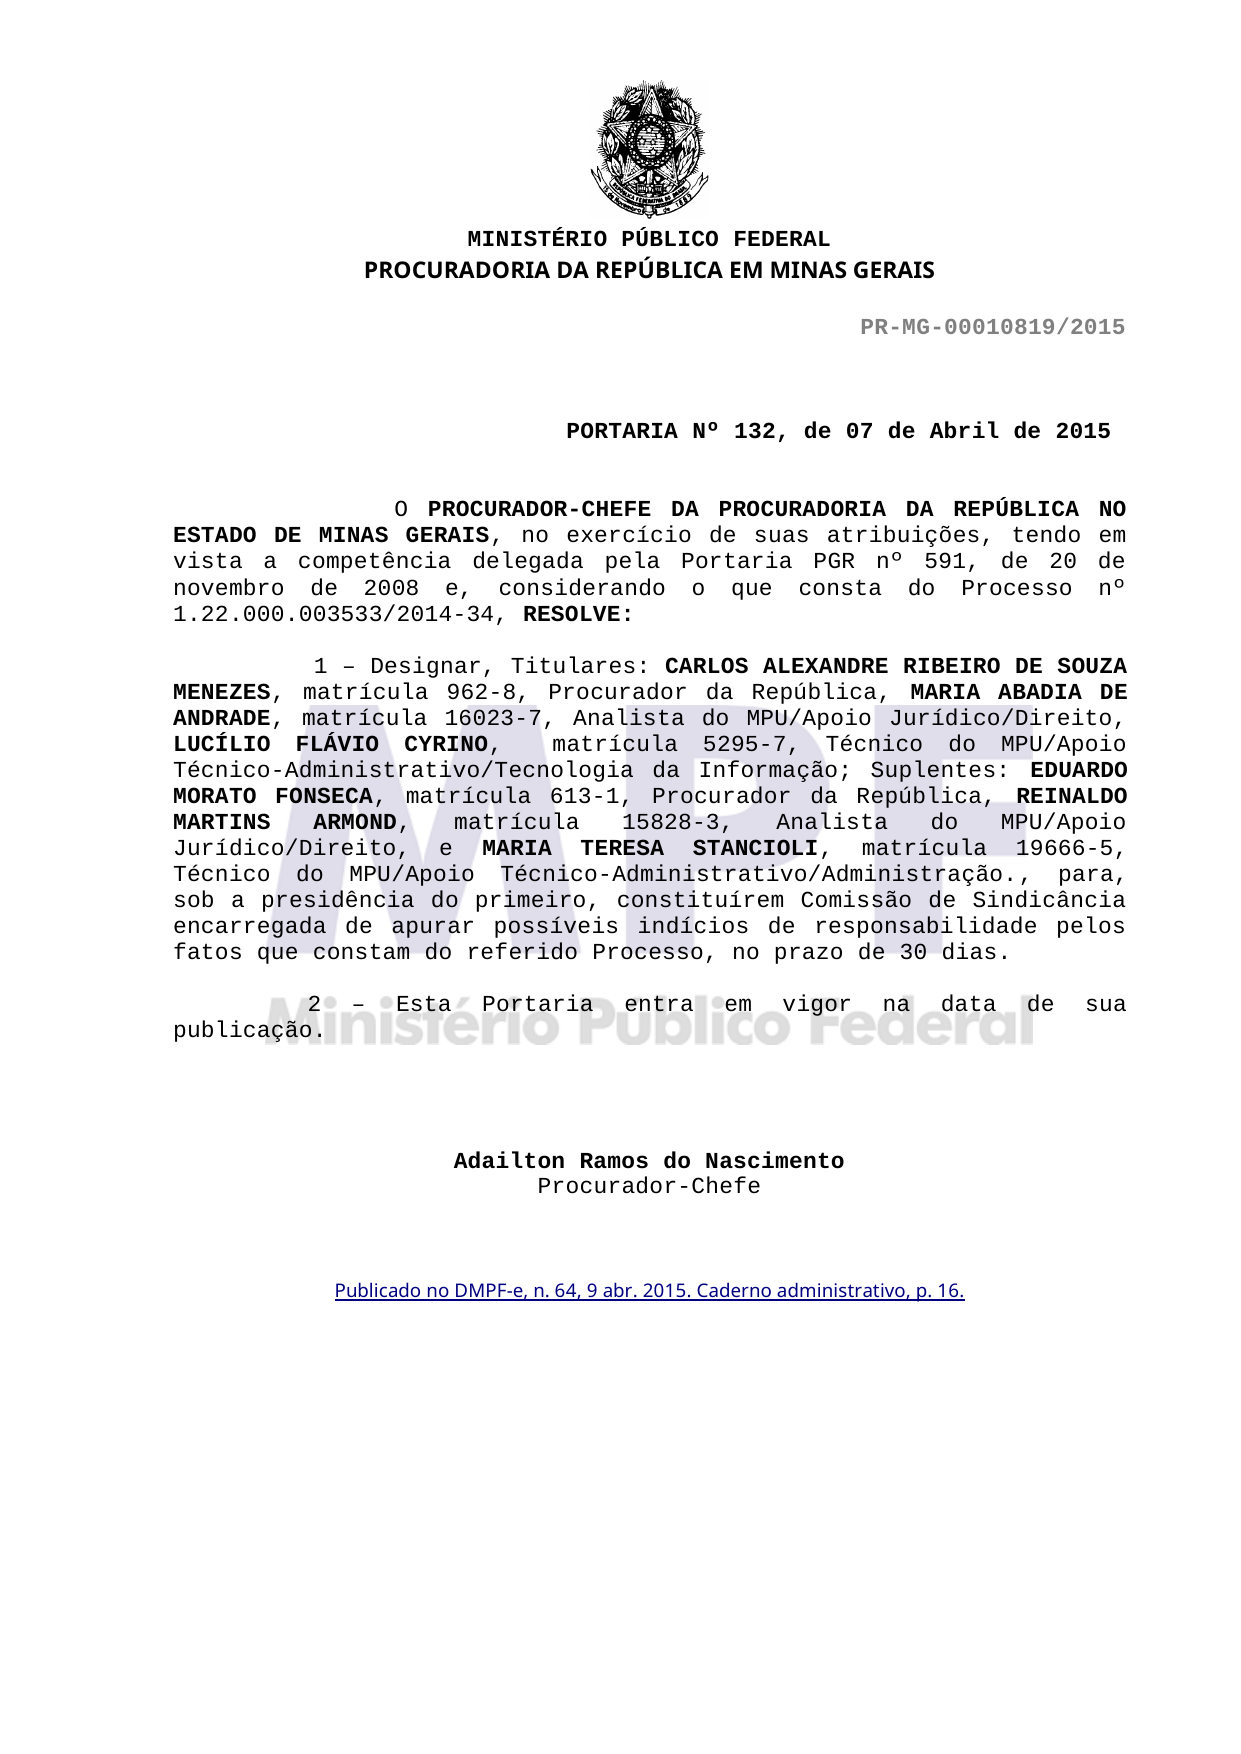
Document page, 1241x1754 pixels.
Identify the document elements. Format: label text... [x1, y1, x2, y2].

picture [265, 967, 1034, 993]
text O PROCURADOR-CHEFE DA PROCURADORIA DA REPÚBLICA NO ESTADO DE MINAS GERAIS, no exercício de suas atribuições, tendo em vista a competência delegada pela Portaria PGR nº 591, de 20 de novembro de 2008 e, considerando o que consta do Processo nº 1.22.000.003533/2014-34, RESOLVE: [173, 498, 1128, 628]
text 2 – Esta Portaria entra em vigor na data de sua publicação. [173, 993, 1128, 1045]
text Publicado no DMPF-e, n. 64, 9 abr. 2015. Caderno administrativo, p. 16. [173, 1225, 1126, 1303]
text Procurador-Chefe [173, 1174, 1126, 1199]
text Adailton Ramos do Nascimento [173, 1149, 1126, 1174]
text PORTARIA Nº 132, de 07 de Abril de 2015 [173, 420, 1126, 446]
picture [590, 80, 709, 219]
text 1 – Designar, Titulares: CARLOS ALEXANDRE RIBEIRO DE SOUZA MENEZES, matrícula 962-8, Procurador da República, MARIA ABADIA DE ANDRADE, matrícula 16023-7, Analista do MPU/Apoio Jurídico/Direito, LUCÍLIO FLÁVIO CYRINO, matrícula 5295-7, Técnico do MPU/Apoio Técnico-Administrativo/Tecnologia da Informação; Suplentes: EDUARDO MORATO FONSECA, matrícula 613-1, Procurador da República, REINALDO MARTINS ARMOND, matrícula 15828-3, Analista do MPU/Apoio Jurídico/Direito, e MARIA TERESA STANCIOLI, matrícula 19666-5, Técnico do MPU/Apoio Técnico-Administrativo/Administração., para, sob a presidência do primeiro, constituírem Comissão de Sindicância encarregada de apurar possíveis indícios de responsabilidade pelos fatos que constam do referido Processo, no prazo de 30 dias. [173, 654, 1128, 967]
text PR-MG-00010819/2015 [173, 316, 1126, 342]
